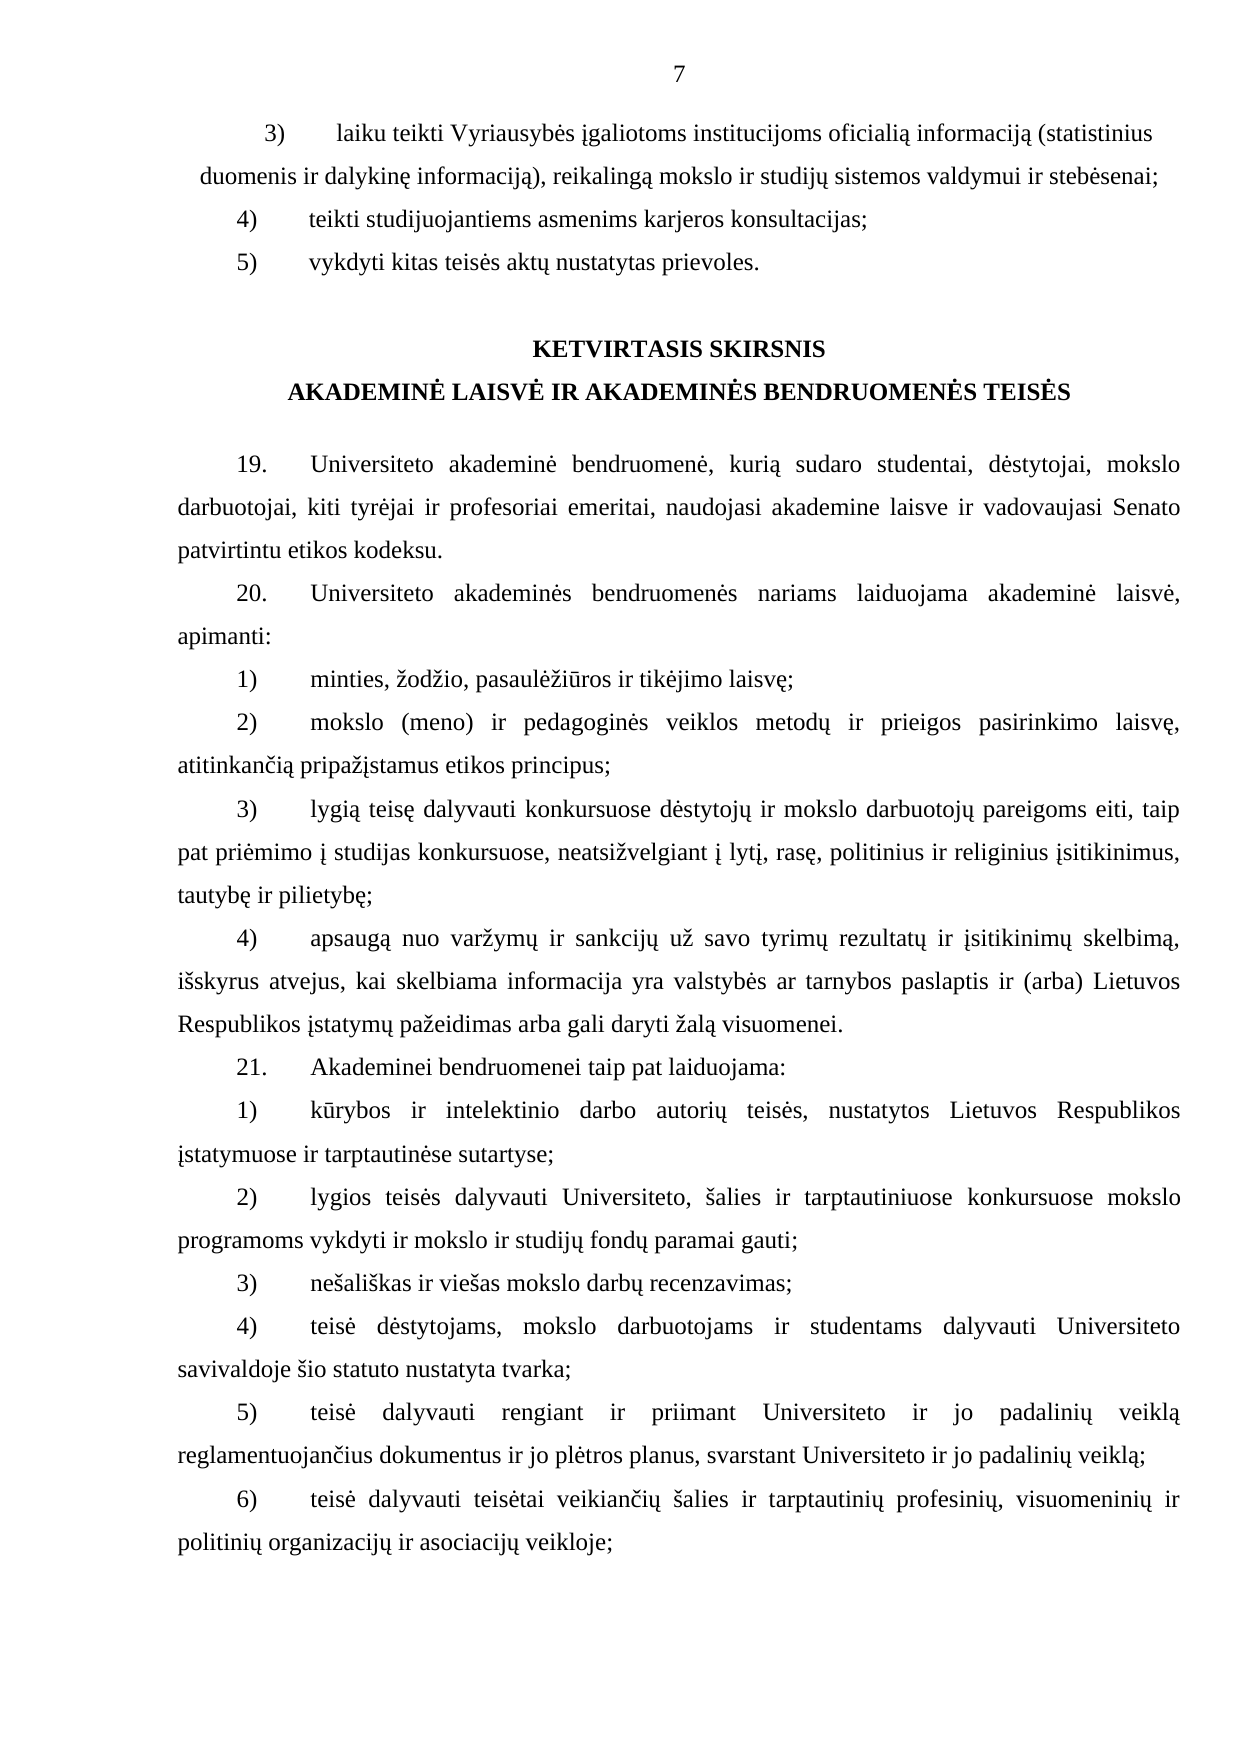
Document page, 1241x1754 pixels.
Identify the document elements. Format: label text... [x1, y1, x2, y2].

text 5) teisė dalyvauti rengiant ir priimant Universiteto ir jo padalinių veiklą reglamentuojančius dokumentus ir jo plėtros planus, svarstant Universiteto ir jo padalinių veiklą; [177, 1397, 1181, 1469]
text 2) mokslo (meno) ir pedagoginės veiklos metodų ir prieigos pasirinkimo laisvę, atitinkančią pripažįstamus etikos principus; [177, 707, 1181, 779]
text 19. Universiteto akademinė bendruomenė, kurią sudaro studentai, dėstytojai, mokslo darbuotojai, kiti tyrėjai ir profesoriai emeritai, naudojasi akademine laisve ir vadovaujasi Senato patvirtintu etikos kodeksu. [177, 449, 1181, 564]
text 4) apsaugą nuo varžymų ir sankcijų už savo tyrimų rezultatų ir įsitikinimų skelbimą, išskyrus atvejus, kai skelbiama informacija yra valstybės ar tarnybos paslaptis ir (arba) Lietuvos Respublikos įstatymų pažeidimas arba gali daryti žalą visuomenei. [177, 923, 1181, 1038]
text 21. Akademinei bendruomenei taip pat laiduojama: [177, 1052, 1181, 1081]
text 20. Universiteto akademinės bendruomenės nariams laiduojama akademinė laisvė, apimanti: [177, 578, 1181, 650]
text 2) lygios teisės dalyvauti Universiteto, šalies ir tarptautiniuose konkursuose mokslo programoms vykdyti ir mokslo ir studijų fondų paramai gauti; [177, 1182, 1181, 1254]
text 6) teisė dalyvauti teisėtai veikiančių šalies ir tarptautinių profesinių, visuomeninių ir politinių organizacijų ir asociacijų veikloje; [177, 1484, 1181, 1556]
text 4) teisė dėstytojams, mokslo darbuotojams ir studentams dalyvauti Universiteto savivaldoje šio statuto nustatyta tvarka; [177, 1311, 1181, 1383]
text 3) laiku teikti Vyriausybės įgaliotoms institucijoms oficialią informaciją (statistinius duomenis ir dalykinę informaciją), reikalingą mokslo ir studijų sistemos valdymui ir stebėsenai; [177, 118, 1181, 190]
text 1) kūrybos ir intelektinio darbo autorių teisės, nustatytos Lietuvos Respublikos įstatymuose ir tarptautinėse sutartyse; [177, 1096, 1181, 1167]
text akademinė laisvė ir akademinės bendruomenės teisės [177, 377, 1181, 406]
text ketvirtasis SKIRSNIS [177, 334, 1181, 362]
text 1) minties, žodžio, pasaulėžiūros ir tikėjimo laisvę; [177, 664, 1181, 693]
text 5) vykdyti kitas teisės aktų nustatytas prievoles. [177, 247, 1181, 276]
text 3) lygią teisę dalyvauti konkursuose dėstytojų ir mokslo darbuotojų pareigoms eiti, taip pat priėmimo į studijas konkursuose, neatsižvelgiant į lytį, rasę, politinius ir religinius įsitikinimus, tautybę ir pilietybę; [177, 794, 1181, 909]
text 4) teikti studijuojantiems asmenims karjeros konsultacijas; [177, 204, 1181, 233]
text 3) nešališkas ir viešas mokslo darbų recenzavimas; [177, 1268, 1181, 1297]
